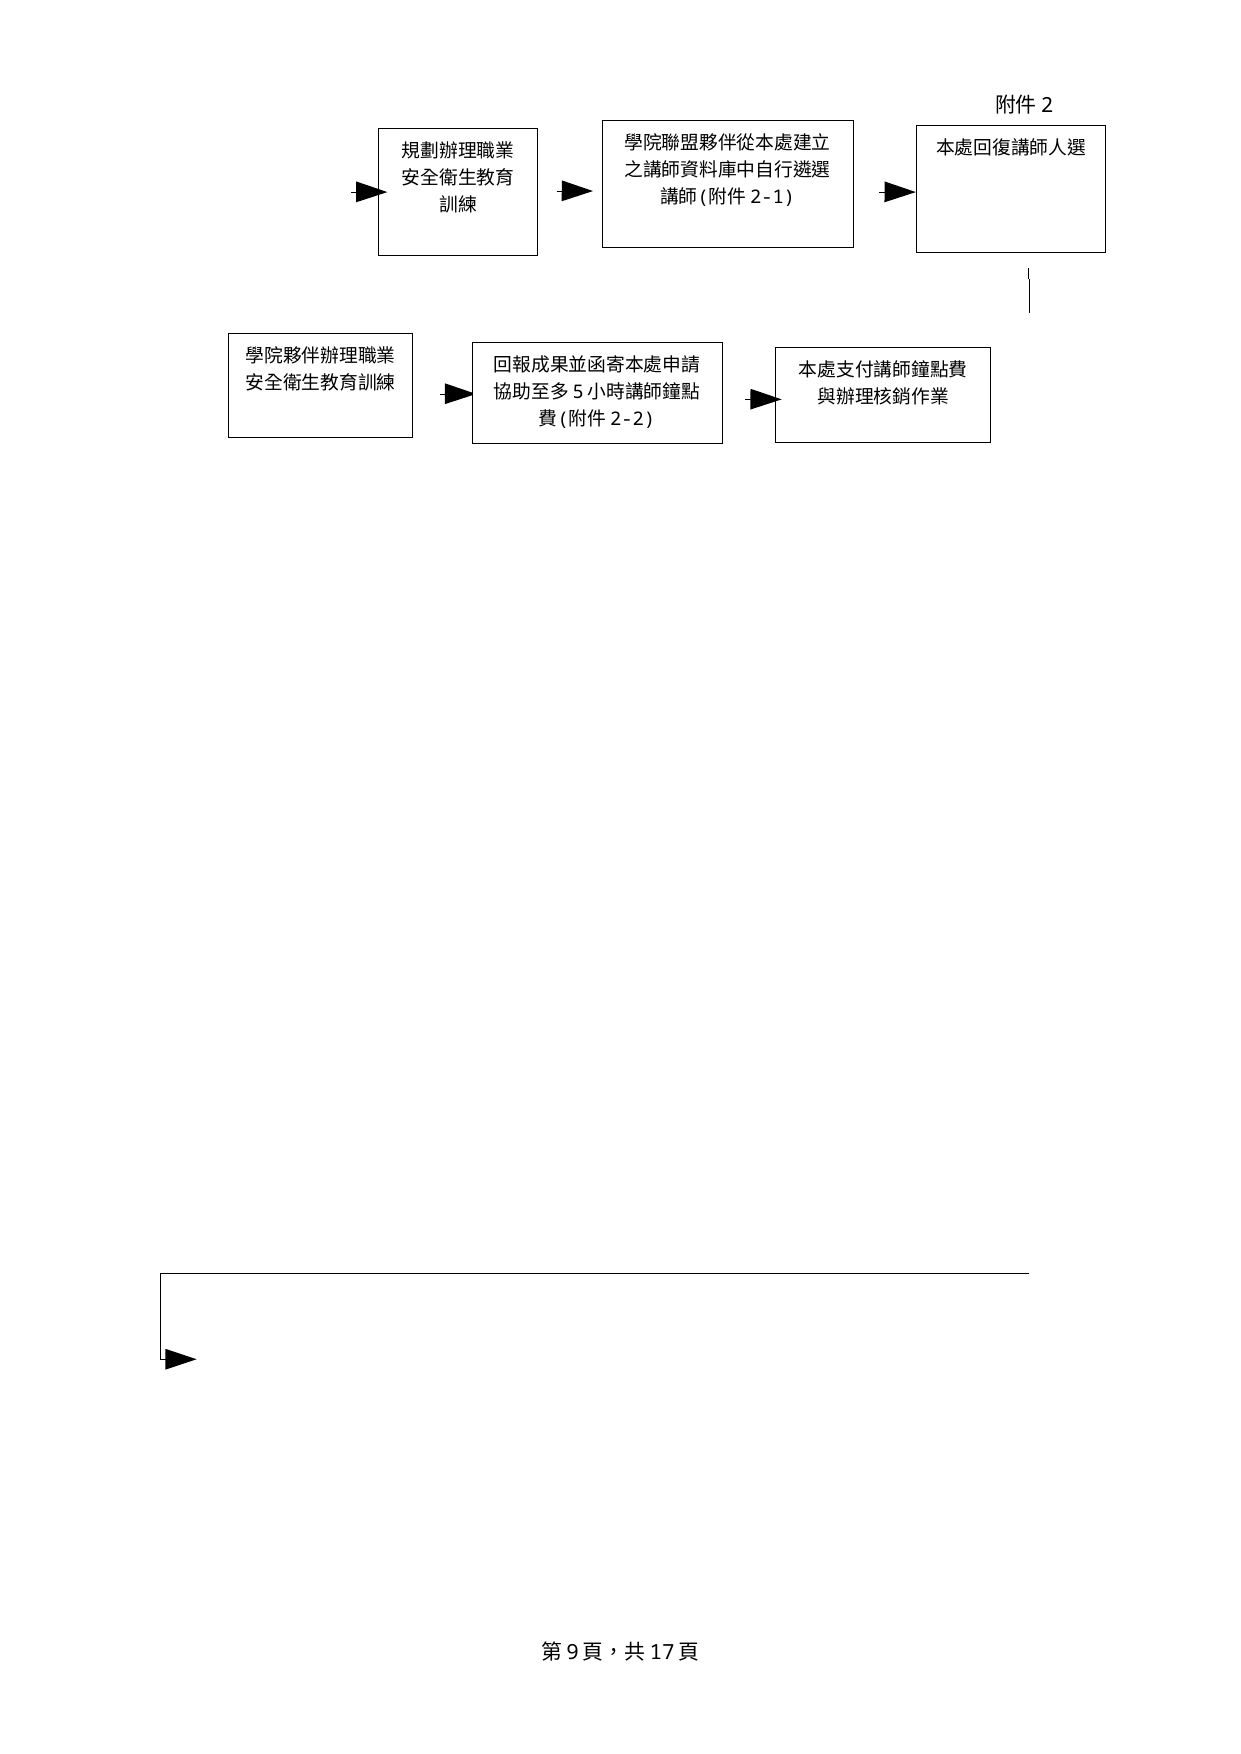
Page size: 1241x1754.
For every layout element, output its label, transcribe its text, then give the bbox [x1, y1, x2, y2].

text 規劃辦理職業安全衛生教育訓練 [393, 136, 522, 217]
text 本處支付講師鐘點費與辦理核銷作業 [790, 354, 975, 409]
text 學院聯盟夥伴從本處建立之講師資料庫中自行遴選講師(附件2-1) [617, 128, 838, 209]
text 回報成果並函寄本處申請協助至多5小時講師鐘點費(附件2-2) [487, 349, 707, 431]
text 本處回復講師人選 [931, 132, 1090, 159]
text 學院夥伴辦理職業安全衛生教育訓練 [243, 340, 397, 394]
